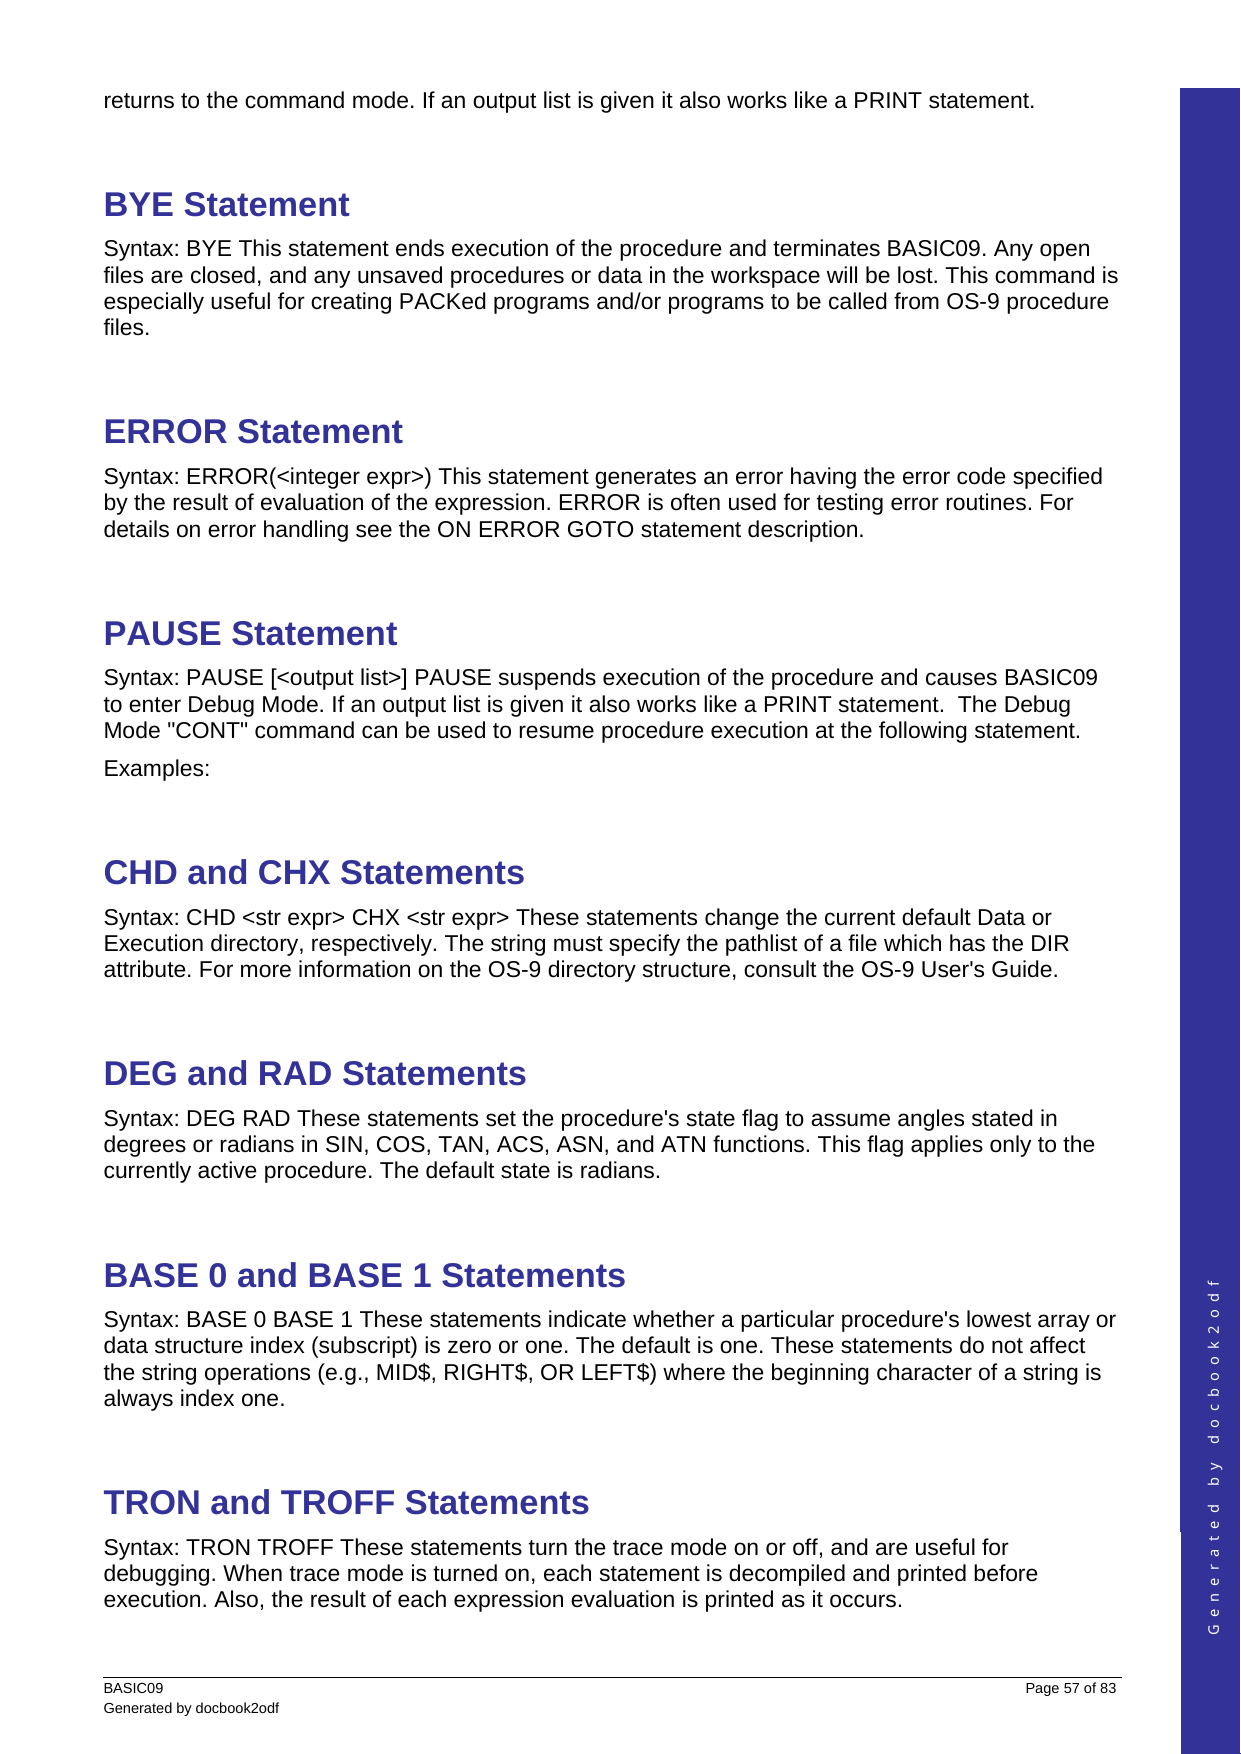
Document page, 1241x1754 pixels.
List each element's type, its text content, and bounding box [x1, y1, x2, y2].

text Syntax: PAUSE [<output list>] PAUSE suspends execution of the procedure and causes BASIC09 to enter Debug Mode. If an output list is given it also works like a PRINT statement. <output> BREAK IN PROCEDURE <procedure name> The Debug Mode "CONT" command can be used to resume procedure execution at the following statement. [103, 664, 1122, 743]
text Syntax: BASE 0 BASE 1 These statements indicate whether a particular procedure's lowest array or data structure index (subscript) is zero or one. The default is one. These statements do not affect the string operations (e.g., MID$, RIGHT$, OR LEFT$) where the beginning character of a string is always index one. [103, 1306, 1122, 1411]
subtitle ERROR Statement [103, 412, 1122, 451]
text returns to the command mode. If an output list is given it also works like a PRINT statement. [103, 87, 1122, 113]
subtitle BYE Statement [103, 184, 1122, 223]
text Syntax: BYE This statement ends execution of the procedure and terminates BASIC09. Any open files are closed, and any unsaved procedures or data in the workspace will be lost. This command is especially useful for creating PACKed programs and/or programs to be called from OS-9 procedure files. This command causes BASIC09 to abort. It should only be used if the program has been saved before it is tested! [103, 235, 1122, 341]
text Syntax: ERROR(<integer expr>) This statement generates an error having the error code specified by the result of evaluation of the expression. ERROR is often used for testing error routines. For details on error handling see the ON ERROR GOTO statement description. [103, 463, 1122, 542]
text Syntax: DEG RAD These statements set the procedure's state flag to assume angles stated in degrees or radians in SIN, COS, TAN, ACS, ASN, and ATN functions. This flag applies only to the currently active procedure. The default state is radians. [103, 1105, 1122, 1184]
subtitle DEG and RAD Statements [103, 1053, 1122, 1093]
subtitle BASE 0 and BASE 1 Statements [103, 1255, 1122, 1294]
text Syntax: CHD <str expr> CHX <str expr> These statements change the current default Data or Execution directory, respectively. The string must specify the pathlist of a file which has the DIR attribute. For more information on the OS-9 directory structure, consult the OS-9 User's Guide. [103, 903, 1122, 983]
subtitle PAUSE Statement [103, 613, 1122, 652]
subtitle TRON and TROFF Statements [103, 1482, 1122, 1522]
text Syntax: TRON TROFF These statements turn the trace mode on or off, and are useful for debugging. When trace mode is turned on, each statement is decompiled and printed before execution. Also, the result of each expression evaluation is printed as it occurs. [103, 1534, 1122, 1613]
text Examples: PAUSEPAUSE "now outside main loop" [103, 755, 1122, 781]
subtitle CHD and CHX Statements [103, 852, 1122, 892]
